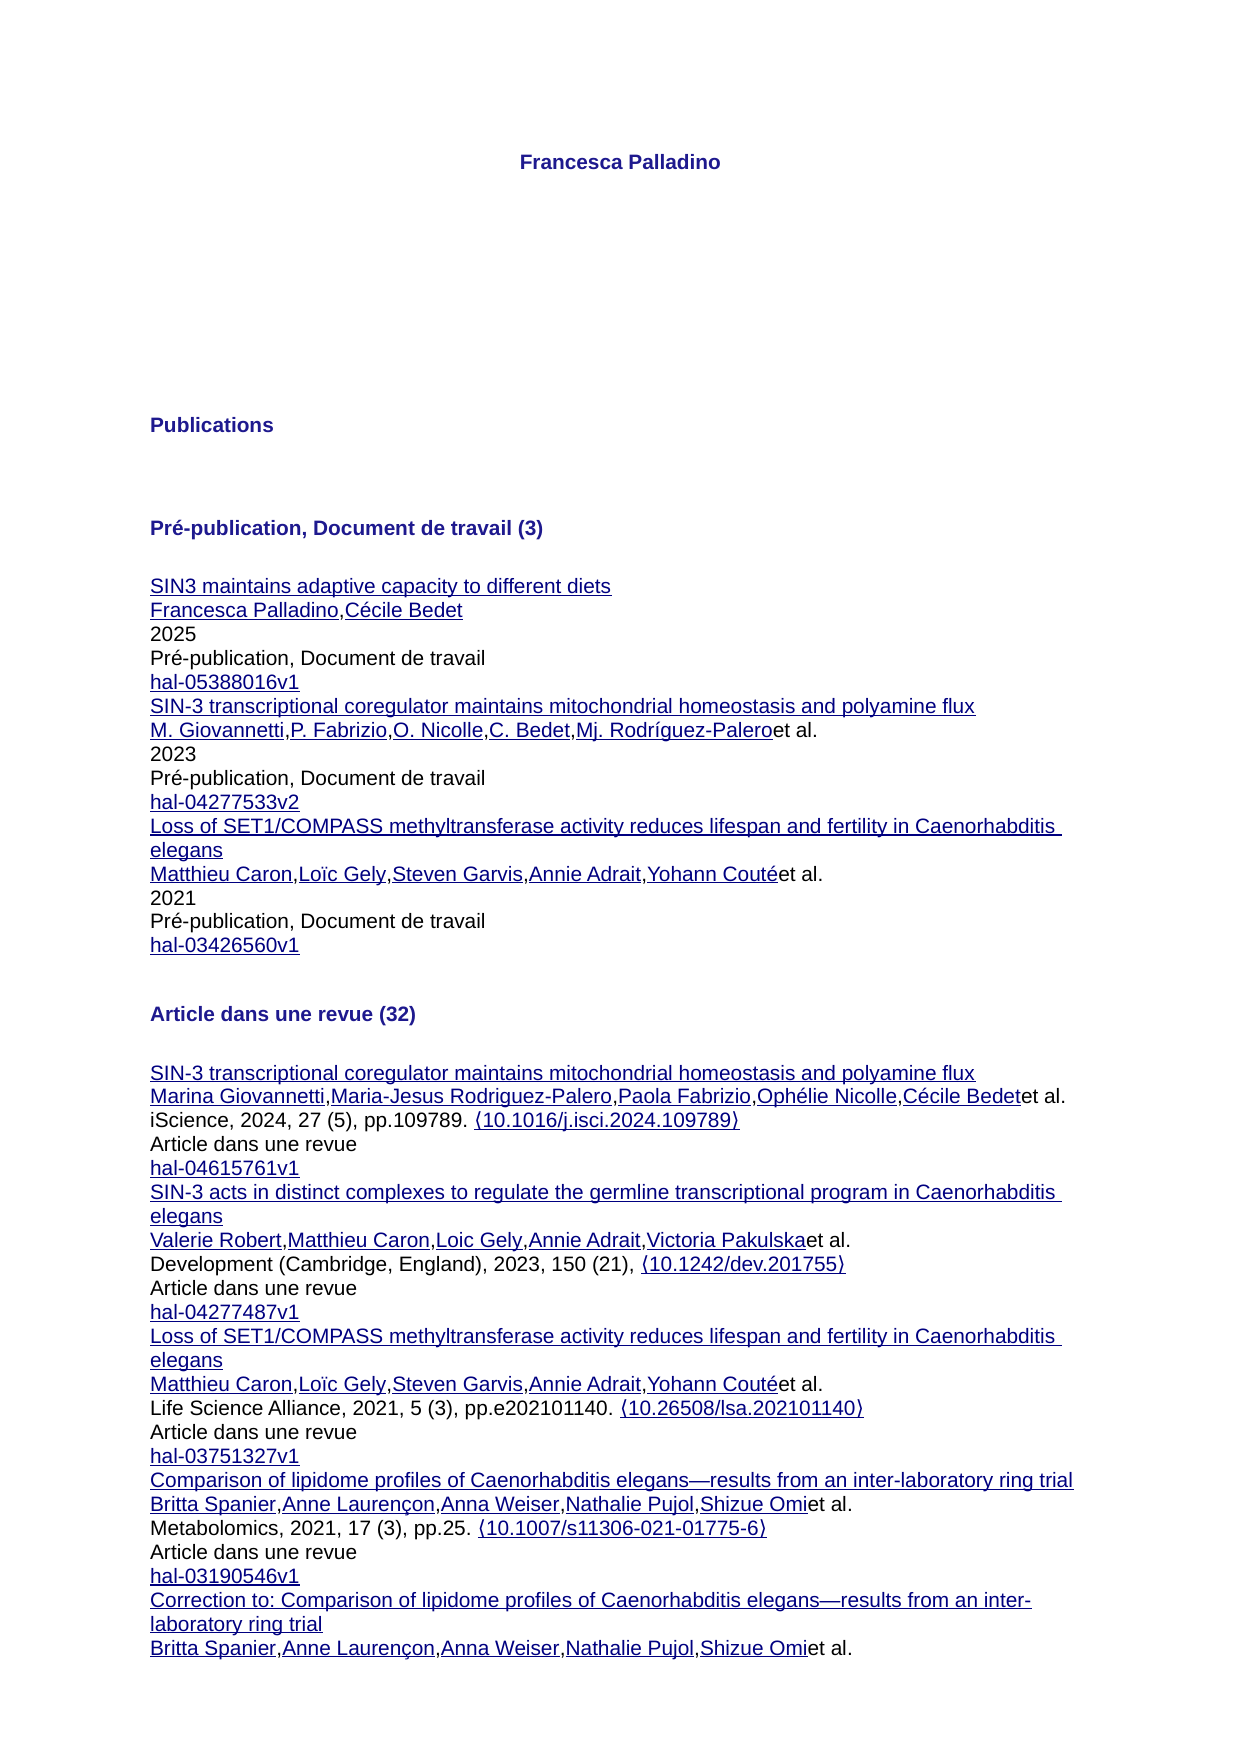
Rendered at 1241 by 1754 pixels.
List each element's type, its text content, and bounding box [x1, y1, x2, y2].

subtitle Article dans une revue (32) [150, 1002, 1090, 1026]
subtitle Publications [150, 412, 1090, 436]
table_cell Correction to: Comparison of lipidome profiles of Caenorhabditis elegans—results from an inter-laboratory ring trial Britta Spanier,Anne Laurençon,Anna Weiser,Nathalie Pujol,Shizue Omiet al. [150, 1588, 1090, 1659]
table_cell Loss of SET1/COMPASS methyltransferase activity reduces lifespan and fertility in Caenorhabditis elegans Matthieu Caron,Loïc Gely,Steven Garvis,Annie Adrait,Yohann Coutéet al. 2021 Pré-publication, Document de travail hal-03426560v1 [150, 814, 1090, 957]
table_cell Loss of SET1/COMPASS methyltransferase activity reduces lifespan and fertility in Caenorhabditis elegans Matthieu Caron,Loïc Gely,Steven Garvis,Annie Adrait,Yohann Coutéet al. Life Science Alliance, 2021, 5 (3), pp.e202101140. ⟨10.26508/lsa.202101140⟩ Article dans une revue hal-03751327v1 [150, 1324, 1090, 1468]
table_header SIN-3 transcriptional coregulator maintains mitochondrial homeostasis and polyamine flux Marina Giovannetti,Maria-Jesus Rodriguez-Palero,Paola Fabrizio,Ophélie Nicolle,Cécile Bedetet al. iScience, 2024, 27 (5), pp.109789. ⟨10.1016/j.isci.2024.109789⟩ Article dans une revue hal-04615761v1 [150, 1060, 1090, 1180]
table_cell Comparison of lipidome profiles of Caenorhabditis elegans—results from an inter-laboratory ring trial Britta Spanier,Anne Laurençon,Anna Weiser,Nathalie Pujol,Shizue Omiet al. Metabolomics, 2021, 17 (3), pp.25. ⟨10.1007/s11306-021-01775-6⟩ Article dans une revue hal-03190546v1 [150, 1468, 1090, 1587]
subtitle Francesca Palladino [150, 150, 1090, 174]
table_header SIN3 maintains adaptive capacity to different diets Francesca Palladino,Cécile Bedet 2025 Pré-publication, Document de travail hal-05388016v1 [150, 574, 1090, 694]
table_cell SIN-3 transcriptional coregulator maintains mitochondrial homeostasis and polyamine flux M. Giovannetti,P. Fabrizio,O. Nicolle,C. Bedet,Mj. Rodríguez-Paleroet al. 2023 Pré-publication, Document de travail hal-04277533v2 [150, 694, 1090, 813]
subtitle Pré-publication, Document de travail (3) [150, 516, 1090, 539]
table_cell SIN-3 acts in distinct complexes to regulate the germline transcriptional program in Caenorhabditis elegans Valerie Robert,Matthieu Caron,Loic Gely,Annie Adrait,Victoria Pakulskaet al. Development (Cambridge, England), 2023, 150 (21), ⟨10.1242/dev.201755⟩ Article dans une revue hal-04277487v1 [150, 1180, 1090, 1324]
